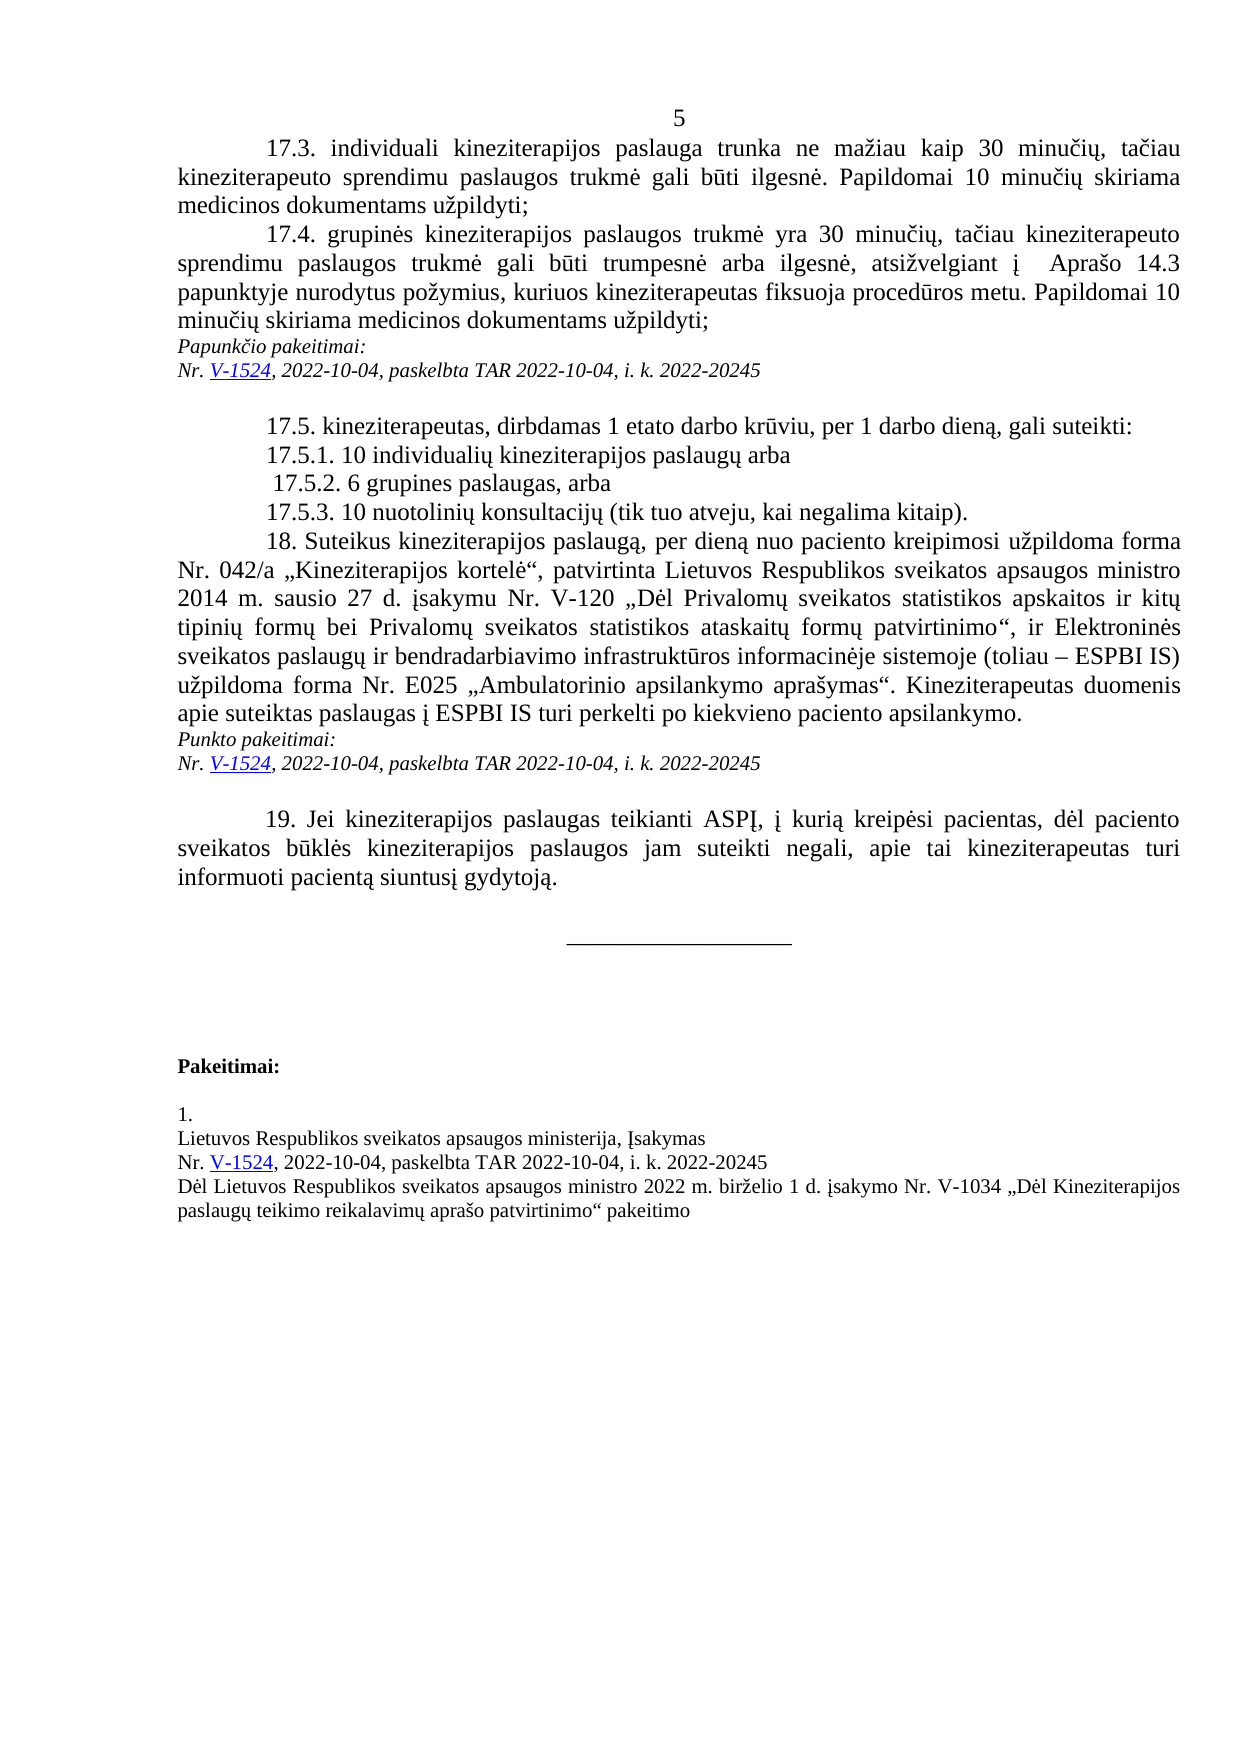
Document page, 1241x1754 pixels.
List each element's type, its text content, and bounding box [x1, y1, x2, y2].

text 17.3. individuali kineziterapijos paslauga trunka ne mažiau kaip 30 minučių, tačiau kineziterapeuto sprendimu paslaugos trukmė gali būti ilgesnė. Papildomai 10 minučių skiriama medicinos dokumentams užpildyti; [177, 133, 1181, 219]
text 18. Suteikus kineziterapijos paslaugą, per dieną nuo paciento kreipimosi užpildoma forma Nr. 042/a „Kineziterapijos kortelė“, patvirtinta Lietuvos Respublikos sveikatos apsaugos ministro 2014 m. sausio 27 d. įsakymu Nr. V-120 „Dėl Privalomų sveikatos statistikos apskaitos ir kitų tipinių formų bei Privalomų sveikatos statistikos ataskaitų formų patvirtinimo“, ir Elektroninės sveikatos paslaugų ir bendradarbiavimo infrastruktūros informacinėje sistemoje (toliau – ESPBI IS) užpildoma forma Nr. E025 „Ambulatorinio apsilankymo aprašymas“. Kineziterapeutas duomenis apie suteiktas paslaugas į ESPBI IS turi perkelti po kiekvieno paciento apsilankymo. [177, 526, 1181, 727]
text 17.5.3. 10 nuotolinių konsultacijų (tik tuo atveju, kai negalima kitaip). [177, 497, 1181, 526]
text Papunkčio pakeitimai: [177, 334, 1181, 358]
text Nr. V-1524, 2022-10-04, paskelbta TAR 2022-10-04, i. k. 2022-20245 [177, 751, 1181, 775]
text Lietuvos Respublikos sveikatos apsaugos ministerija, Įsakymas [177, 1126, 1181, 1150]
text __________________ [177, 919, 1181, 948]
text Dėl Lietuvos Respublikos sveikatos apsaugos ministro 2022 m. birželio 1 d. įsakymo Nr. V-1034 „Dėl Kineziterapijos paslaugų teikimo reikalavimų aprašo patvirtinimo“ pakeitimo [177, 1174, 1181, 1222]
text 17.5. kineziterapeutas, dirbdamas 1 etato darbo krūviu, per 1 darbo dieną, gali suteikti: [177, 411, 1181, 440]
text 17.4. grupinės kineziterapijos paslaugos trukmė yra 30 minučių, tačiau kineziterapeuto sprendimu paslaugos trukmė gali būti trumpesnė arba ilgesnė, atsižvelgiant į Aprašo 14.3 papunktyje nurodytus požymius, kuriuos kineziterapeutas fiksuoja procedūros metu. Papildomai 10 minučių skiriama medicinos dokumentams užpildyti; [177, 219, 1181, 334]
text 17.5.2. 6 grupines paslaugas, arba [177, 468, 1181, 497]
text Nr. V-1524, 2022-10-04, paskelbta TAR 2022-10-04, i. k. 2022-20245 [177, 1150, 1181, 1174]
text 1. [177, 1102, 1181, 1126]
text Punkto pakeitimai: [177, 727, 1181, 751]
text Nr. V-1524, 2022-10-04, paskelbta TAR 2022-10-04, i. k. 2022-20245 [177, 358, 1181, 382]
text Pakeitimai: [177, 1053, 1181, 1078]
text 19. Jei kineziterapijos paslaugas teikianti ASPĮ, į kurią kreipėsi pacientas, dėl paciento sveikatos būklės kineziterapijos paslaugos jam suteikti negali, apie tai kineziterapeutas turi informuoti pacientą siuntusį gydytoją. [177, 804, 1181, 890]
text 17.5.1. 10 individualių kineziterapijos paslaugų arba [177, 440, 1181, 468]
